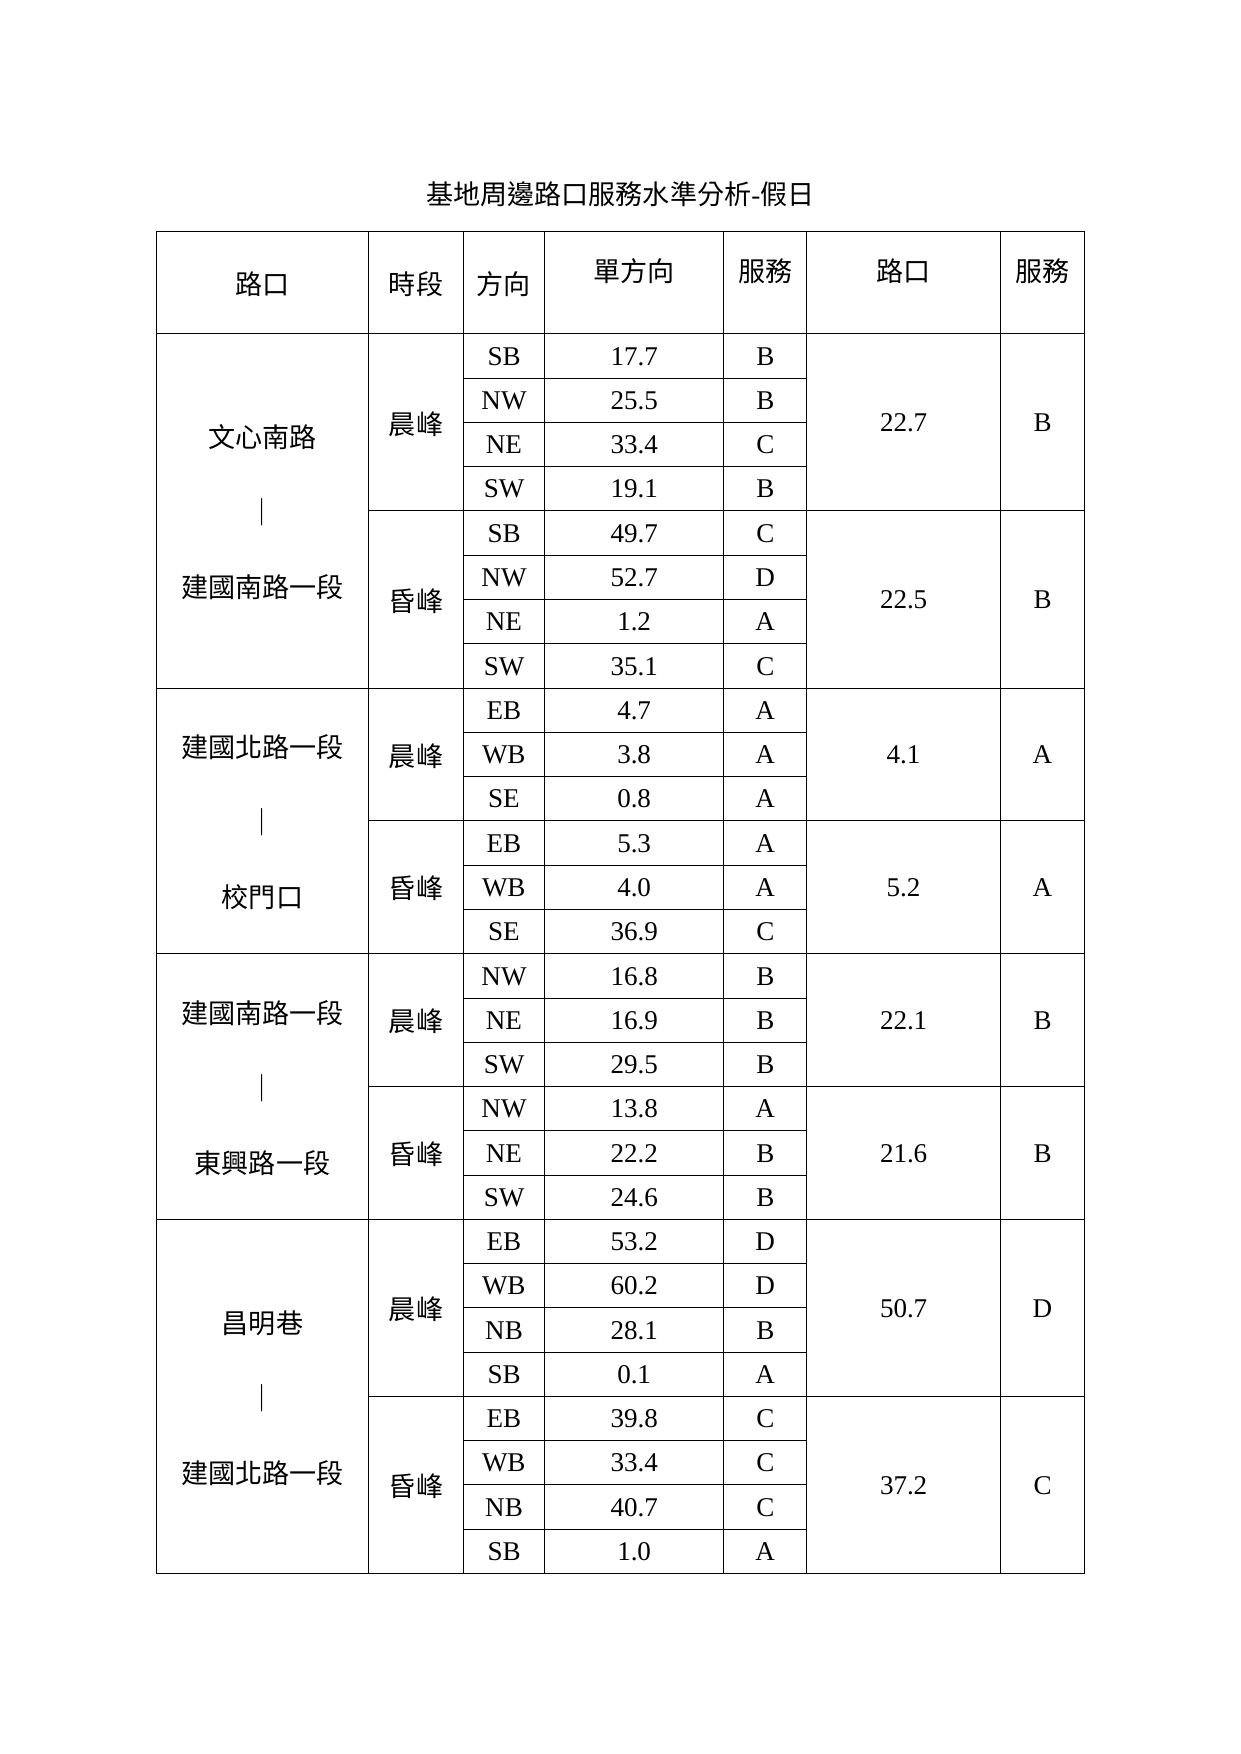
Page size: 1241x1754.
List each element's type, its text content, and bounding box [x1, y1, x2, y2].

table_cell 22.7 [807, 334, 1000, 510]
table_cell EB [464, 689, 544, 732]
table_header 時段 [369, 232, 463, 333]
table_cell 晨峰 [369, 1220, 463, 1396]
table_cell 16.8 [545, 954, 723, 997]
table_cell NE [464, 999, 544, 1042]
table_cell D [724, 556, 806, 599]
table_cell SW [464, 467, 544, 510]
table_cell NB [464, 1485, 544, 1529]
table_cell A [1001, 689, 1084, 820]
table_cell NB [464, 1308, 544, 1352]
table_cell B [724, 999, 806, 1042]
table_cell B [724, 1308, 806, 1352]
table_cell NW [464, 1087, 544, 1130]
table_cell 晨峰 [369, 954, 463, 1086]
table_cell SW [464, 1176, 544, 1219]
table_header 單方向 平均延滯(秒) [545, 232, 723, 333]
table_cell C [724, 511, 806, 555]
table_cell 35.1 [545, 644, 723, 687]
table_cell C [724, 423, 806, 466]
table_header 路口 整體延滯(秒) [807, 232, 1000, 333]
table_cell 29.5 [545, 1043, 723, 1086]
table_cell 21.6 [807, 1087, 1000, 1219]
table_cell A [724, 1087, 806, 1130]
table_cell D [724, 1264, 806, 1307]
table_cell 0.8 [545, 777, 723, 820]
table_cell C [724, 644, 806, 687]
table_cell SB [464, 334, 544, 378]
table_cell EB [464, 1397, 544, 1440]
table_cell 建國南路一段 ｜ 東興路一段 [157, 954, 368, 1219]
table_cell 建國北路一段 ｜ 校門口 [157, 689, 368, 953]
table_cell NE [464, 1131, 544, 1174]
text 基地周邊路口服務水準分析-假日 [187, 171, 1053, 212]
table_cell A [1001, 821, 1084, 953]
table_cell SB [464, 511, 544, 555]
table_cell C [724, 1397, 806, 1440]
table_cell NE [464, 423, 544, 466]
table_cell SB [464, 1353, 544, 1396]
table_cell A [724, 733, 806, 776]
table_cell 4.1 [807, 689, 1000, 820]
table_cell WB [464, 1264, 544, 1307]
table_cell D [724, 1220, 806, 1263]
table_cell EB [464, 821, 544, 864]
table_cell 3.8 [545, 733, 723, 776]
table_cell 28.1 [545, 1308, 723, 1352]
table_cell B [724, 954, 806, 997]
table_cell B [1001, 334, 1084, 510]
table_cell B [724, 1043, 806, 1086]
table_cell SW [464, 1043, 544, 1086]
table_cell SE [464, 910, 544, 953]
table_cell B [1001, 511, 1084, 687]
table_cell 4.0 [545, 866, 723, 909]
table_cell 33.4 [545, 1441, 723, 1484]
table_cell A [724, 777, 806, 820]
table_cell 36.9 [545, 910, 723, 953]
table_cell 40.7 [545, 1485, 723, 1529]
table_cell 13.8 [545, 1087, 723, 1130]
table_cell 52.7 [545, 556, 723, 599]
table_cell C [1001, 1397, 1084, 1573]
table_cell A [724, 689, 806, 732]
table_cell WB [464, 866, 544, 909]
table_cell 5.3 [545, 821, 723, 864]
table_cell SE [464, 777, 544, 820]
table_cell 1.0 [545, 1530, 723, 1573]
table_cell A [724, 866, 806, 909]
table_cell C [724, 1485, 806, 1529]
table_cell 5.2 [807, 821, 1000, 953]
table_cell WB [464, 1441, 544, 1484]
table_cell 22.1 [807, 954, 1000, 1086]
table_cell 昏峰 [369, 1087, 463, 1219]
table_cell B [724, 334, 806, 378]
table_cell B [724, 1131, 806, 1174]
table_cell 22.5 [807, 511, 1000, 687]
table_cell 16.9 [545, 999, 723, 1042]
table_cell 昏峰 [369, 511, 463, 687]
table_header 服務水準 [724, 232, 806, 333]
table_cell 昏峰 [369, 821, 463, 953]
table_cell 0.1 [545, 1353, 723, 1396]
table_cell 50.7 [807, 1220, 1000, 1396]
table_cell 53.2 [545, 1220, 723, 1263]
table_cell A [724, 1353, 806, 1396]
table_cell 昌明巷 ｜ 建國北路一段 [157, 1220, 368, 1573]
table_cell 37.2 [807, 1397, 1000, 1573]
table_cell 24.6 [545, 1176, 723, 1219]
table_cell WB [464, 733, 544, 776]
table_cell 晨峰 [369, 689, 463, 820]
table_cell NW [464, 954, 544, 997]
table_cell 33.4 [545, 423, 723, 466]
table_cell 文心南路 ｜ 建國南路一段 [157, 334, 368, 687]
table_cell SW [464, 644, 544, 687]
table_cell SB [464, 1530, 544, 1573]
table_cell A [724, 1530, 806, 1573]
table_cell B [724, 1176, 806, 1219]
table_cell 1.2 [545, 600, 723, 643]
table_cell EB [464, 1220, 544, 1263]
table_header 服務 水準 [1001, 232, 1084, 333]
table_cell 39.8 [545, 1397, 723, 1440]
table_cell NW [464, 556, 544, 599]
table_cell B [724, 467, 806, 510]
table_cell 22.2 [545, 1131, 723, 1174]
table_header 方向 [464, 232, 544, 333]
table_cell 60.2 [545, 1264, 723, 1307]
table_cell NE [464, 600, 544, 643]
table_cell B [724, 379, 806, 422]
table_cell 25.5 [545, 379, 723, 422]
table_cell 4.7 [545, 689, 723, 732]
table_cell C [724, 910, 806, 953]
table_cell NW [464, 379, 544, 422]
table_cell 17.7 [545, 334, 723, 378]
table_cell 晨峰 [369, 334, 463, 510]
table_cell B [1001, 1087, 1084, 1219]
table_cell B [1001, 954, 1084, 1086]
table_cell D [1001, 1220, 1084, 1396]
table_cell C [724, 1441, 806, 1484]
table_cell A [724, 821, 806, 864]
table_header 路口 [157, 232, 368, 333]
table_cell 49.7 [545, 511, 723, 555]
table_cell A [724, 600, 806, 643]
table_cell 19.1 [545, 467, 723, 510]
table_cell 昏峰 [369, 1397, 463, 1573]
